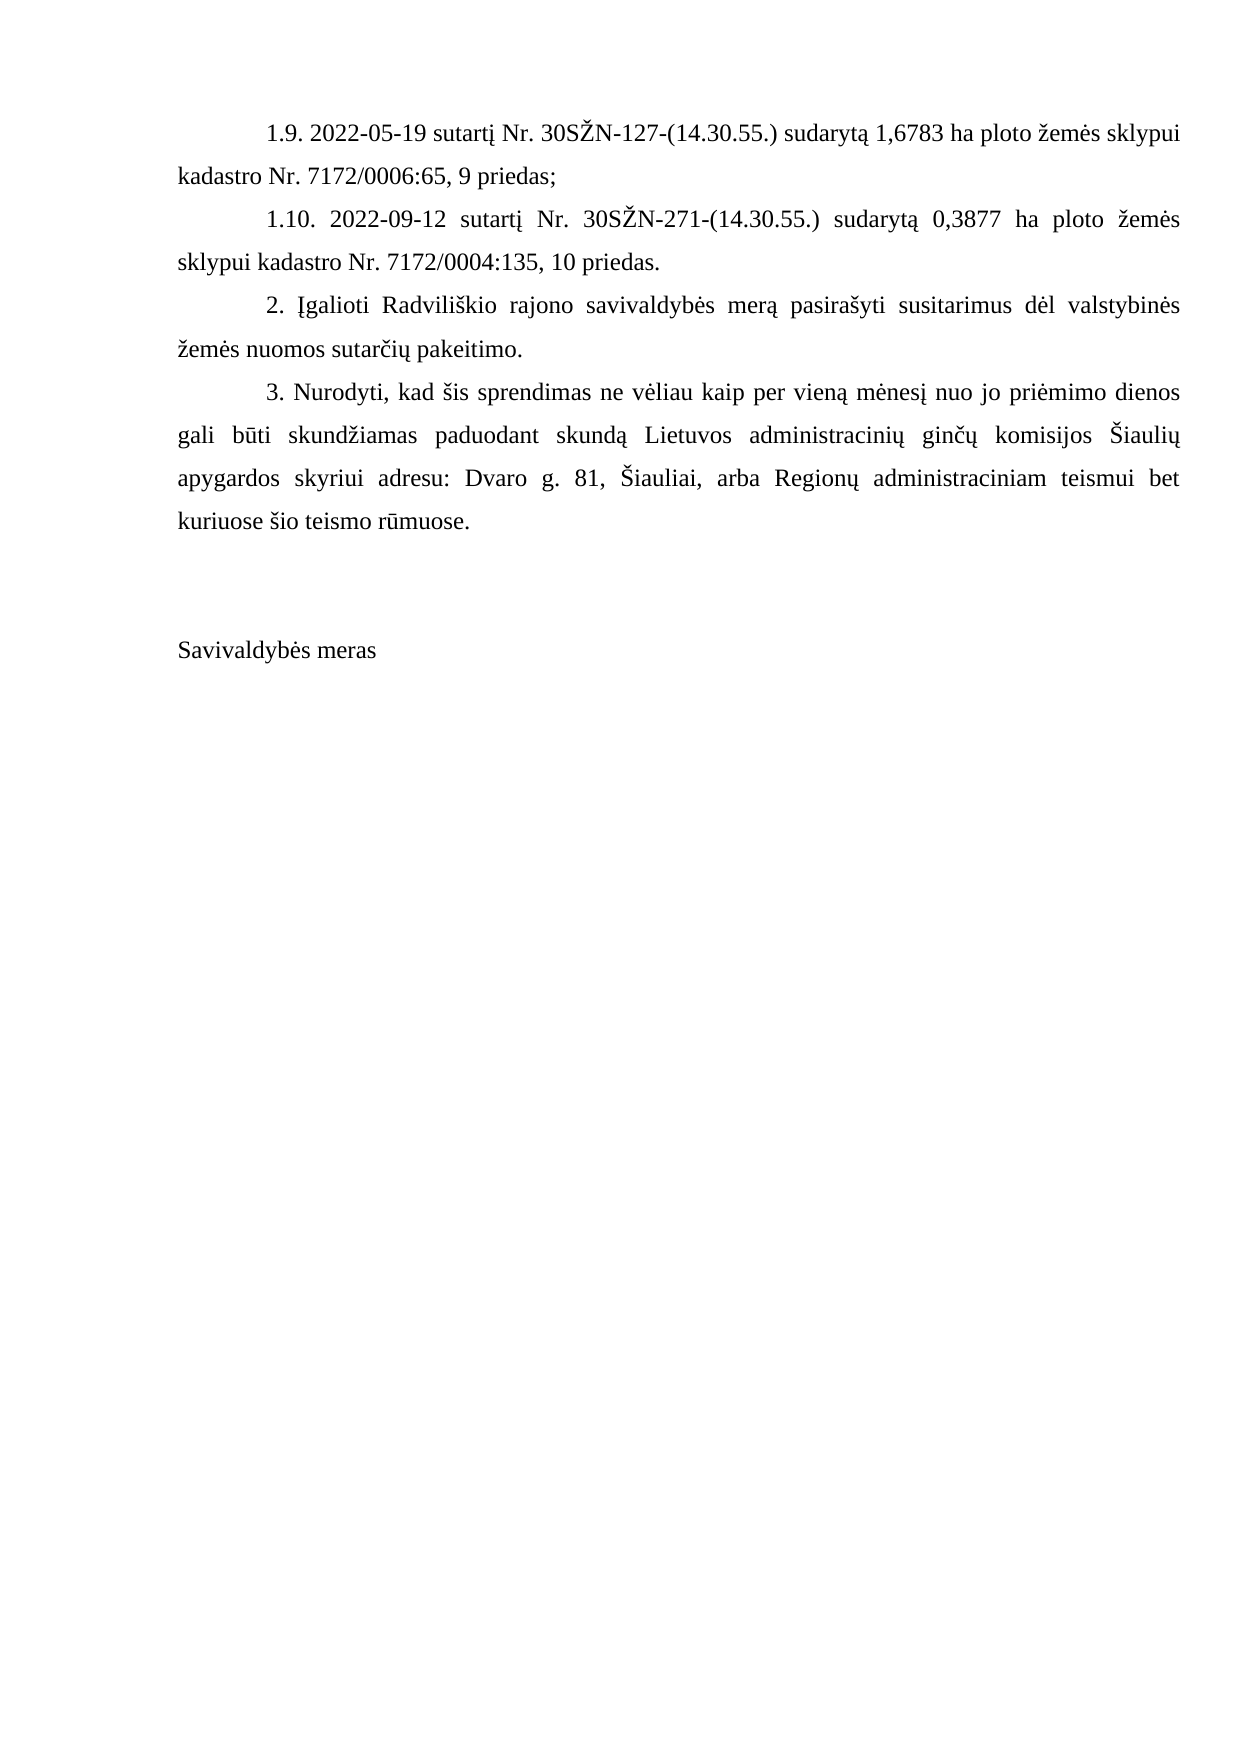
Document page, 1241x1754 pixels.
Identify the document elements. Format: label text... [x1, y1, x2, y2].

text Savivaldybės meras [177, 636, 1181, 664]
text 3. Nurodyti, kad šis sprendimas ne vėliau kaip per vieną mėnesį nuo jo priėmimo dienos gali būti skundžiamas paduodant skundą Lietuvos administracinių ginčų komisijos Šiaulių apygardos skyriui adresu: Dvaro g. 81, Šiauliai, arba Regionų administraciniam teismui bet kuriuose šio teismo rūmuose. [177, 377, 1181, 535]
text 1.10. 2022-09-12 sutartį Nr. 30SŽN-271-(14.30.55.) sudarytą 0,3877 ha ploto žemės sklypui kadastro Nr. 7172/0004:135, 10 priedas. [177, 204, 1181, 276]
text 1.9. 2022-05-19 sutartį Nr. 30SŽN-127-(14.30.55.) sudarytą 1,6783 ha ploto žemės sklypui kadastro Nr. 7172/0006:65, 9 priedas; [177, 118, 1181, 190]
text 2. Įgalioti Radviliškio rajono savivaldybės merą pasirašyti susitarimus dėl valstybinės žemės nuomos sutarčių pakeitimo. [177, 291, 1181, 362]
